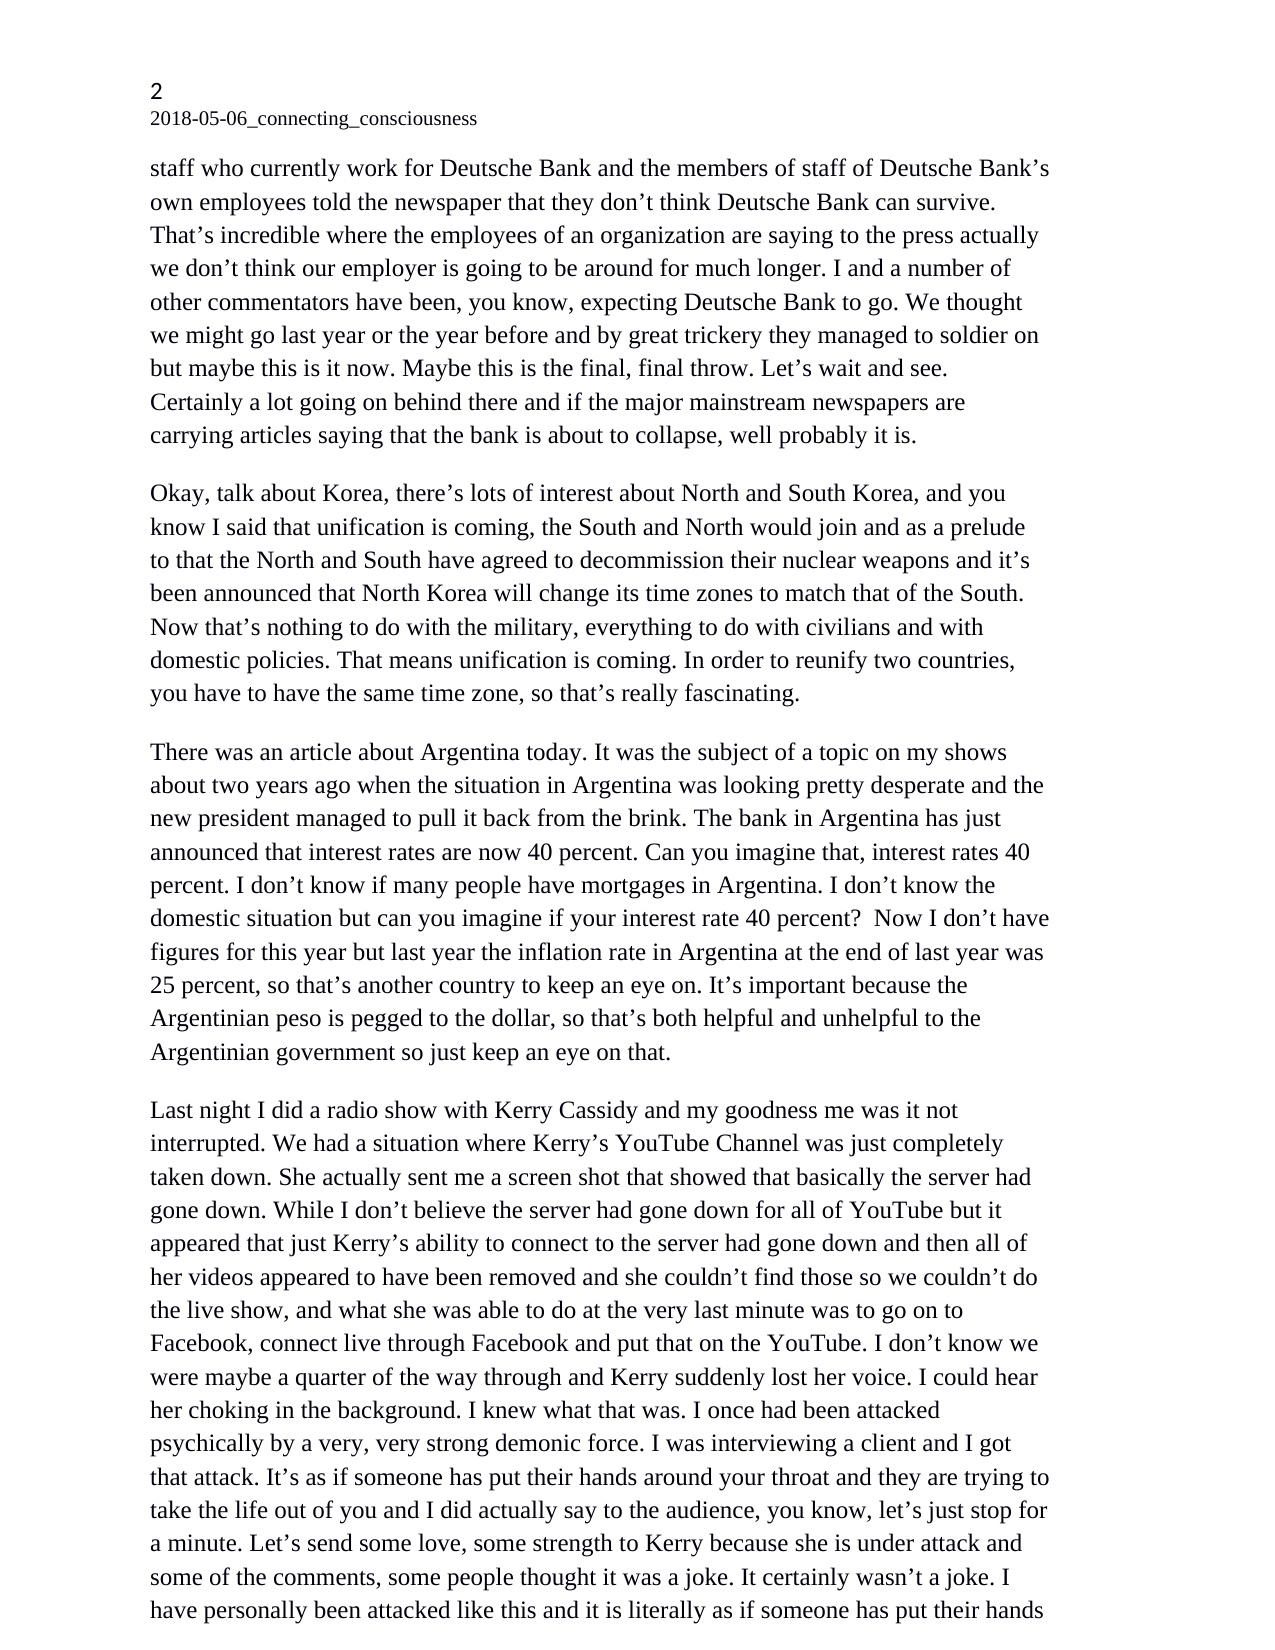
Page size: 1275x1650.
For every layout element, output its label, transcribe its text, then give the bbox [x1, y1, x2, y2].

text staff who currently work for Deutsche Bank and the members of staff of Deutsche Bank’s own employees told the newspaper that they don’t think Deutsche Bank can survive. That’s incredible where the employees of an organization are saying to the press actually we don’t think our employer is going to be around for much longer. I and a number of other commentators have been, you know, expecting Deutsche Bank to go. We thought we might go last year or the year before and by great trickery they managed to soldier on but maybe this is it now. Maybe this is the final, final throw. Let’s wait and see. Certainly a lot going on behind there and if the major mainstream newspapers are carrying articles saying that the bank is about to collapse, well probably it is. [150, 150, 1050, 450]
text Okay, talk about Korea, there’s lots of interest about North and South Korea, and you know I said that unification is coming, the South and North would join and as a prelude to that the North and South have agreed to decommission their nuclear weapons and it’s been announced that North Korea will change its time zones to match that of the South. Now that’s nothing to do with the military, everything to do with civilians and with domestic policies. That means unification is coming. In order to reunify two countries, you have to have the same time zone, so that’s really fascinating. [150, 475, 1050, 708]
text Last night I did a radio show with Kerry Cassidy and my goodness me was it not interrupted. We had a situation where Kerry’s YouTube Channel was just completely taken down. She actually sent me a screen shot that showed that basically the server had gone down. While I don’t believe the server had gone down for all of YouTube but it appeared that just Kerry’s ability to connect to the server had gone down and then all of her videos appeared to have been removed and she couldn’t find those so we couldn’t do the live show, and what she was able to do at the very last minute was to go on to Facebook, connect live through Facebook and put that on the YouTube. I don’t know we were maybe a quarter of the way through and Kerry suddenly lost her voice. I could hear her choking in the background. I knew what that was. I once had been attacked psychically by a very, very strong demonic force. I was interviewing a client and I got that attack. It’s as if someone has put their hands around your throat and they are trying to take the life out of you and I did actually say to the audience, you know, let’s just stop for a minute. Let’s send some love, some strength to Kerry because she is under attack and some of the comments, some people thought it was a joke. It certainly wasn’t a joke. I have personally been attacked like this and it is literally as if someone has put their hands [150, 1092, 1050, 1625]
text There was an article about Argentina today. It was the subject of a topic on my shows about two years ago when the situation in Argentina was looking pretty desperate and the new president managed to pull it back from the brink. The bank in Argentina has just announced that interest rates are now 40 percent. Can you imagine that, interest rates 40 percent. I don’t know if many people have mortgages in Argentina. I don’t know the domestic situation but can you imagine if your interest rate 40 percent? Now I don’t have figures for this year but last year the inflation rate in Argentina at the end of last year was 25 percent, so that’s another country to keep an eye on. It’s important because the Argentinian peso is pegged to the dollar, so that’s both helpful and unhelpful to the Argentinian government so just keep an eye on that. [150, 733, 1050, 1067]
